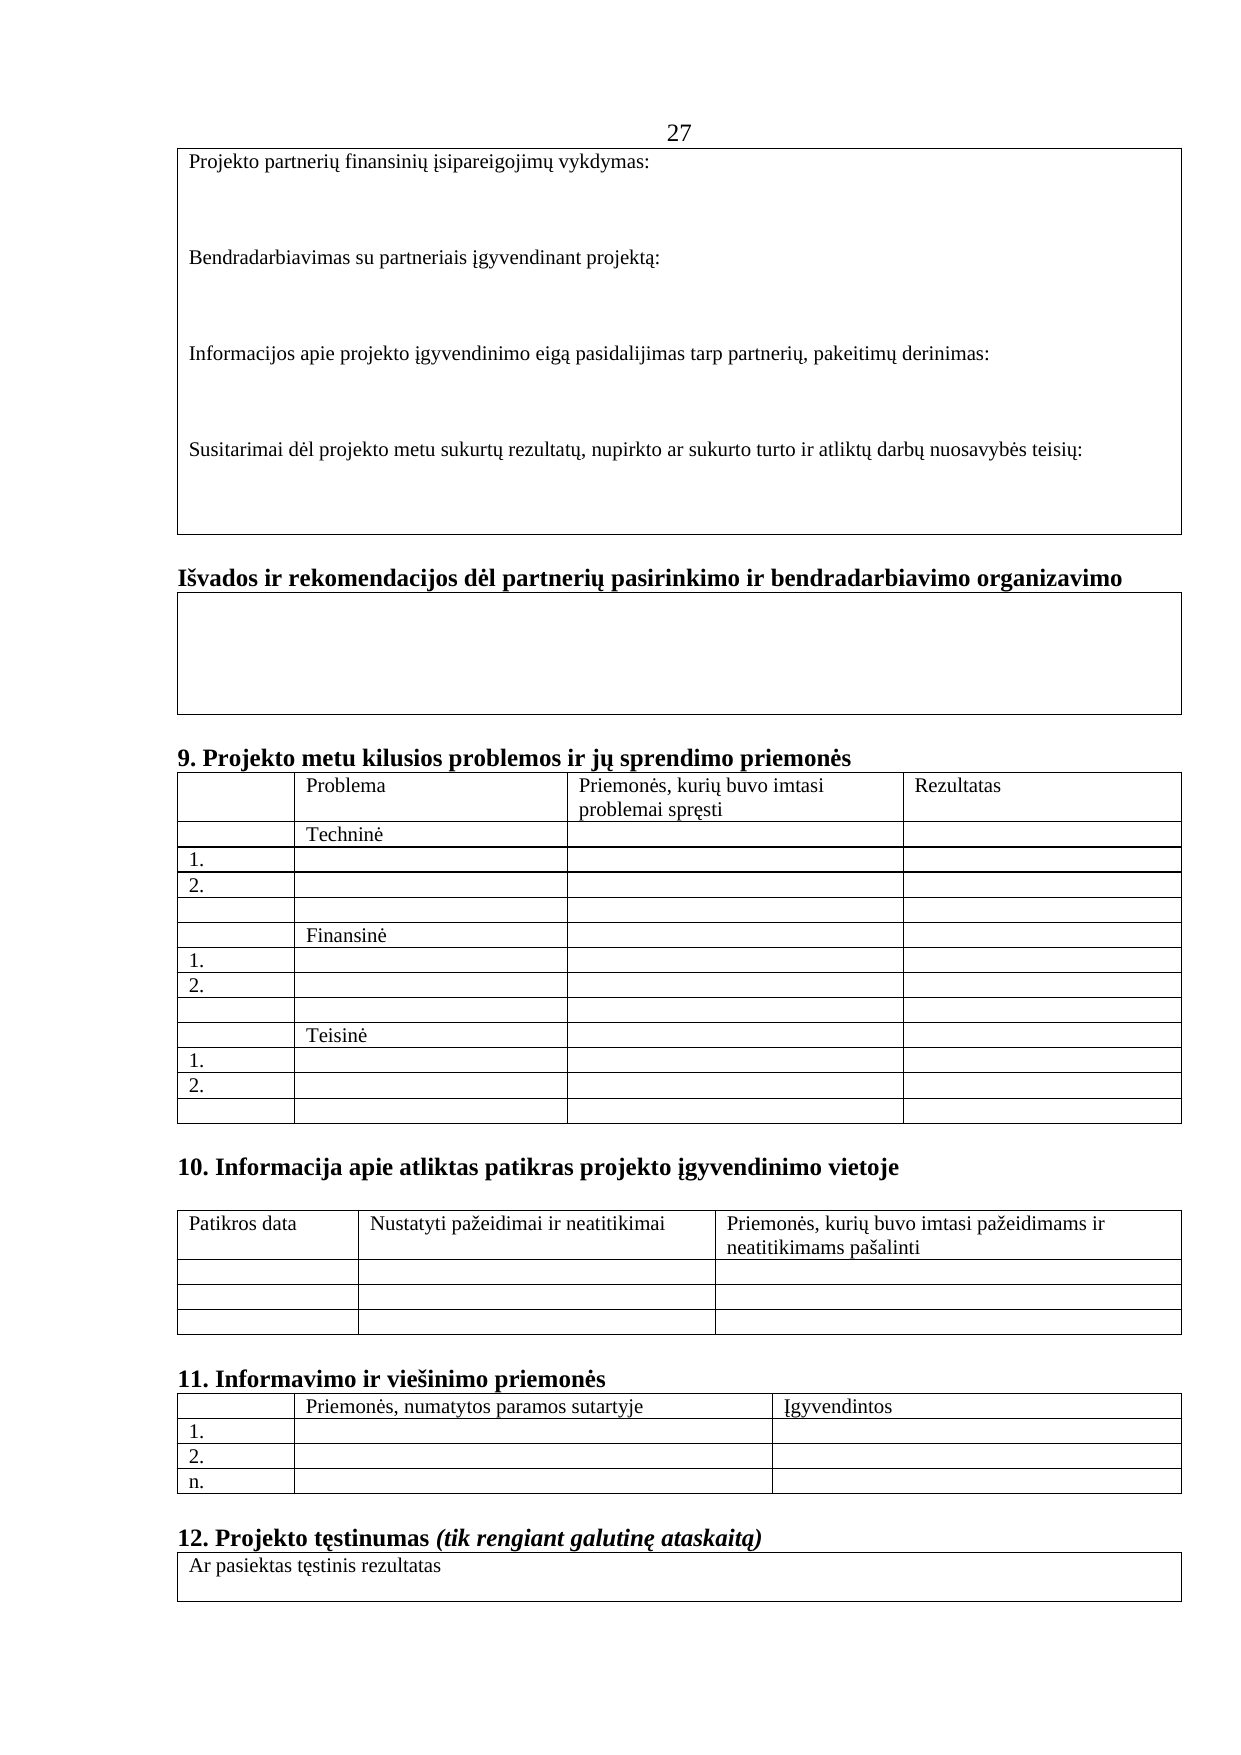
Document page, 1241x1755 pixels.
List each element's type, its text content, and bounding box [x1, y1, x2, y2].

table_header Nustatyti pažeidimai ir neatitikimai [359, 1211, 715, 1259]
table_header Priemonės, kurių buvo imtasi problemai spręsti [568, 773, 903, 821]
table_cell 1. [178, 948, 294, 972]
table_cell [568, 1048, 903, 1072]
table_cell [773, 1419, 1181, 1443]
table_cell 2. [178, 973, 294, 997]
table_cell 1. [178, 1419, 294, 1443]
table_cell [904, 948, 1181, 972]
table_cell [568, 873, 903, 897]
table_header Rezultatas [904, 773, 1181, 821]
table_cell [568, 973, 903, 997]
table_cell [178, 998, 294, 1022]
table_cell [568, 822, 903, 846]
table_cell Finansinė [295, 923, 567, 947]
table_cell [359, 1285, 715, 1309]
table_cell [904, 1073, 1181, 1097]
table_cell [904, 1048, 1181, 1072]
table_header Projekto partnerių finansinių įsipareigojimų vykdymas: Bendradarbiavimas su partneriais įgyvendinant projektą: Informacijos apie projekto įgyvendinimo eigą pasidalijimas tarp partnerių, pakeitimų derinimas: Susitarimai dėl projekto metu sukurtų rezultatų, nupirkto ar sukurto turto ir atliktų darbų nuosavybės teisių: [178, 149, 1181, 534]
table_cell [178, 1023, 294, 1047]
table_cell [904, 1023, 1181, 1047]
table_cell [359, 1310, 715, 1334]
table_cell [295, 898, 567, 922]
table_cell [178, 1260, 358, 1284]
table_cell [295, 1048, 567, 1072]
table_cell [568, 848, 903, 871]
table_cell 1. [178, 1048, 294, 1072]
table_cell Teisinė [295, 1023, 567, 1047]
text 11. Informavimo ir viešinimo priemonės [177, 1364, 1181, 1393]
table_cell [295, 948, 567, 972]
text 9. Projekto metu kilusios problemos ir jų sprendimo priemonės [177, 743, 1181, 772]
table_cell [178, 1310, 358, 1334]
table_cell [178, 822, 294, 846]
table_cell [773, 1444, 1181, 1468]
table_cell [295, 1444, 772, 1468]
table_cell [904, 898, 1181, 922]
table_header Patikros data [178, 1211, 358, 1259]
table_cell [359, 1260, 715, 1284]
table_cell [568, 948, 903, 972]
table_cell [904, 923, 1181, 947]
table_cell [568, 998, 903, 1022]
table_cell [178, 898, 294, 922]
text Išvados ir rekomendacijos dėl partnerių pasirinkimo ir bendradarbiavimo organizavimo [177, 563, 1181, 592]
table_cell [568, 923, 903, 947]
table_cell [904, 998, 1181, 1022]
table_cell Techninė [295, 822, 567, 846]
text 12. Projekto tęstinumas (tik rengiant galutinę ataskaitą) [177, 1523, 1181, 1552]
table_cell [716, 1285, 1181, 1309]
table_cell 2. [178, 1444, 294, 1468]
table_cell [178, 923, 294, 947]
table_header [178, 593, 1181, 713]
table_cell [773, 1469, 1181, 1493]
table_header Ar pasiektas tęstinis rezultatas [178, 1553, 1181, 1601]
table_cell [178, 1099, 294, 1122]
table_cell [904, 822, 1181, 846]
table_header Problema [295, 773, 567, 821]
table_cell [904, 1099, 1181, 1122]
table_cell 2. [178, 1073, 294, 1097]
table_cell n. [178, 1469, 294, 1493]
table_cell [295, 1073, 567, 1097]
table_cell [295, 998, 567, 1022]
table_cell [568, 1023, 903, 1047]
table_cell [178, 1285, 358, 1309]
table_cell [716, 1260, 1181, 1284]
table_cell [568, 898, 903, 922]
table_cell [295, 1469, 772, 1493]
table_cell 2. [178, 873, 294, 897]
table_cell [904, 973, 1181, 997]
table_cell [295, 973, 567, 997]
table_cell [295, 873, 567, 897]
table_cell [568, 1099, 903, 1122]
table_cell [295, 848, 567, 871]
table_cell [295, 1099, 567, 1122]
table_header [178, 773, 294, 821]
table_cell 1. [178, 848, 294, 871]
table_cell [904, 873, 1181, 897]
table_cell [568, 1073, 903, 1097]
table_cell [716, 1310, 1181, 1334]
text 10. Informacija apie atliktas patikras projekto įgyvendinimo vietoje [177, 1152, 1181, 1181]
table_header Priemonės, numatytos paramos sutartyje [295, 1394, 772, 1418]
table_header [178, 1394, 294, 1418]
table_cell [904, 848, 1181, 871]
table_cell [295, 1419, 772, 1443]
table_header Priemonės, kurių buvo imtasi pažeidimams ir neatitikimams pašalinti [716, 1211, 1181, 1259]
table_header Įgyvendintos [773, 1394, 1181, 1418]
